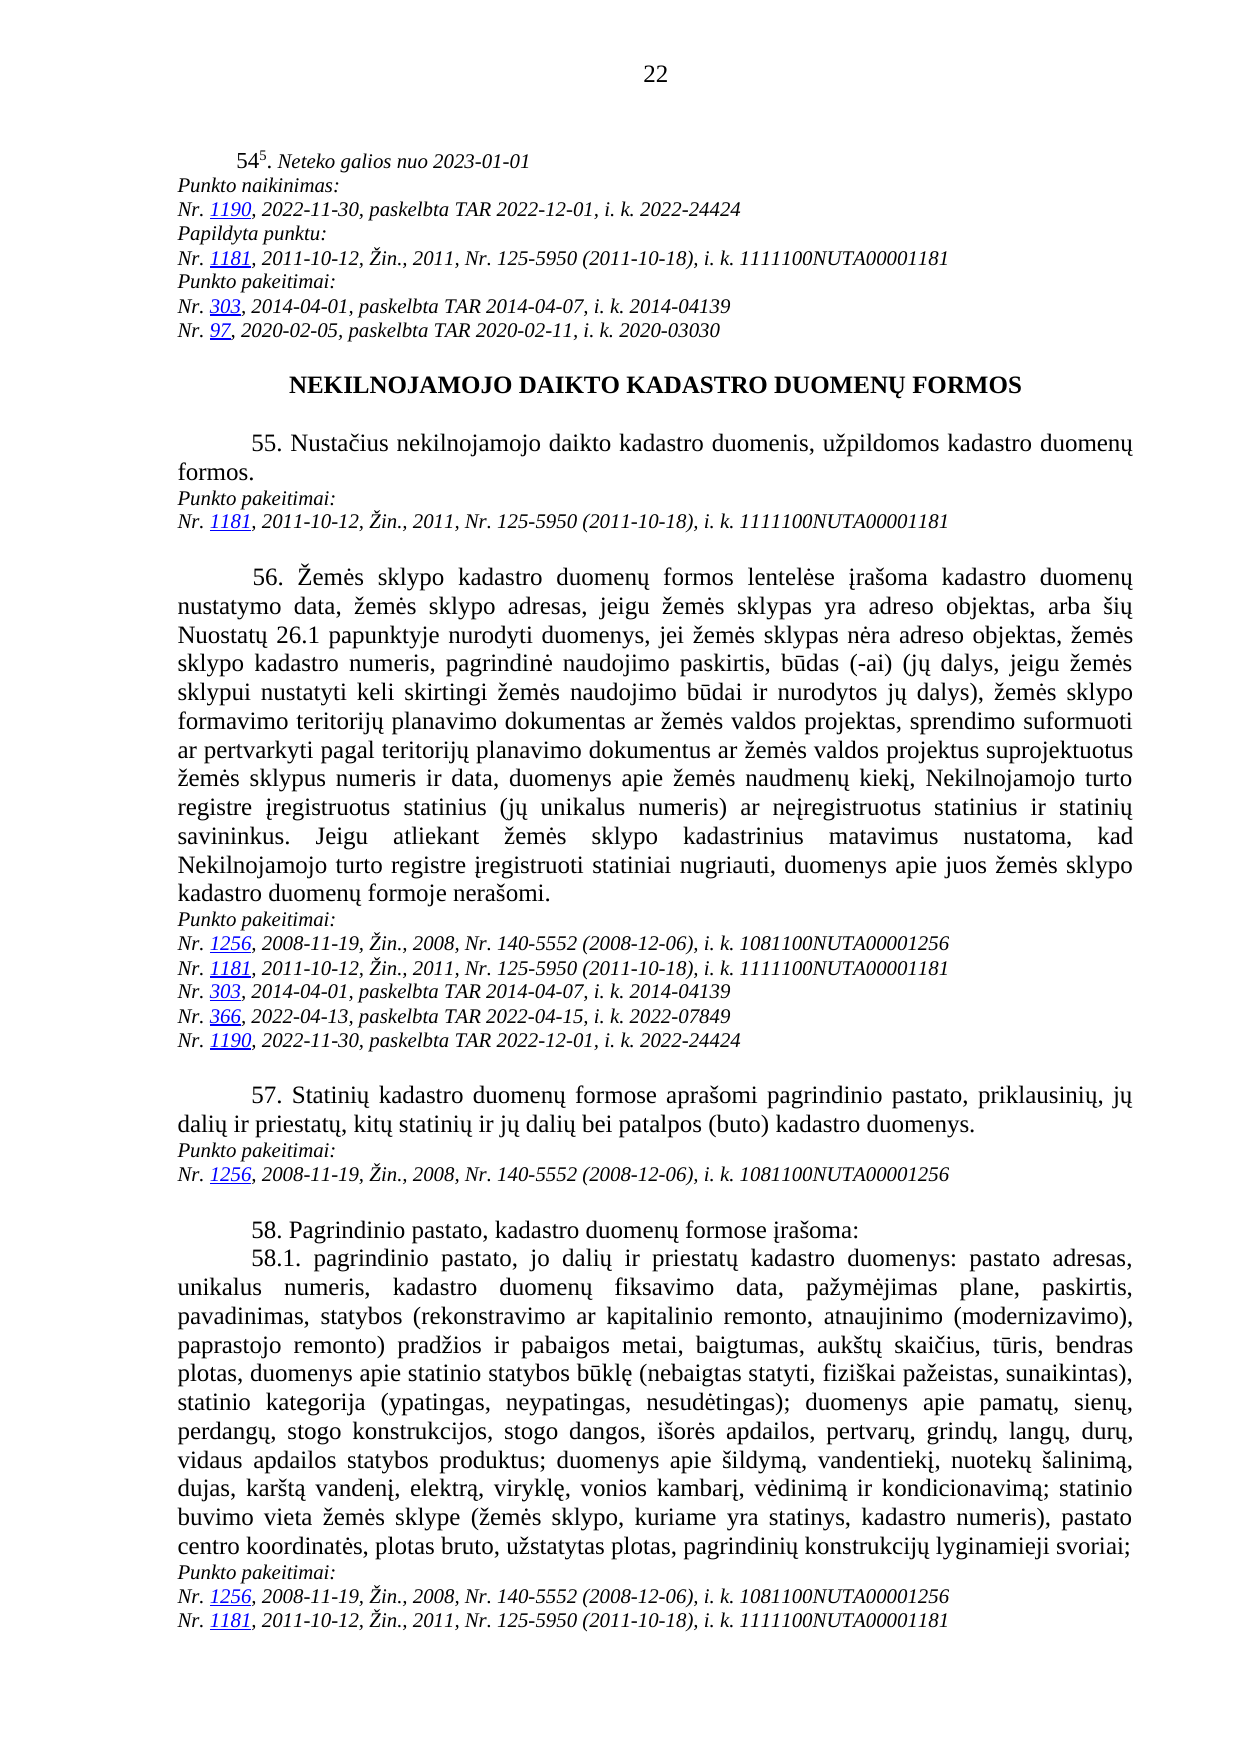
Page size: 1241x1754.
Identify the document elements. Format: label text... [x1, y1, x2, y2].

text Punkto pakeitimai: [177, 485, 1134, 509]
text 57. Statinių kadastro duomenų formose aprašomi pagrindinio pastato, priklausinių, jų dalių ir priestatų, kitų statinių ir jų dalių bei patalpos (buto) kadastro duomenys. [177, 1080, 1134, 1138]
text Nr. 97, 2020-02-05, paskelbta TAR 2020-02-11, i. k. 2020-03030 [177, 318, 1134, 342]
text Nr. 303, 2014-04-01, paskelbta TAR 2014-04-07, i. k. 2014-04139 [177, 979, 1134, 1003]
text Nr. 1181, 2011-10-12, Žin., 2011, Nr. 125-5950 (2011-10-18), i. k. 1111100NUTA00001181 [177, 509, 1134, 533]
text 58.1. pagrindinio pastato, jo dalių ir priestatų kadastro duomenys: pastato adresas, unikalus numeris, kadastro duomenų fiksavimo data, pažymėjimas plane, paskirtis, pavadinimas, statybos (rekonstravimo ar kapitalinio remonto, atnaujinimo (modernizavimo), paprastojo remonto) pradžios ir pabaigos metai, baigtumas, aukštų skaičius, tūris, bendras plotas, duomenys apie statinio statybos būklę (nebaigtas statyti, fiziškai pažeistas, sunaikintas), statinio kategorija (ypatingas, neypatingas, nesudėtingas); duomenys apie pamatų, sienų, perdangų, stogo konstrukcijos, stogo dangos, išorės apdailos, pertvarų, grindų, langų, durų, vidaus apdailos statybos produktus; duomenys apie šildymą, vandentiekį, nuotekų šalinimą, dujas, karštą vandenį, elektrą, viryklę, vonios kambarį, vėdinimą ir kondicionavimą; statinio buvimo vieta žemės sklype (žemės sklypo, kuriame yra statinys, kadastro numeris), pastato centro koordinatės, plotas bruto, užstatytas plotas, pagrindinių konstrukcijų lyginamieji svoriai; [177, 1243, 1134, 1560]
text Nr. 1181, 2011-10-12, Žin., 2011, Nr. 125-5950 (2011-10-18), i. k. 1111100NUTA00001181 [177, 955, 1134, 979]
text Nr. 1256, 2008-11-19, Žin., 2008, Nr. 140-5552 (2008-12-06), i. k. 1081100NUTA00001256 [177, 1162, 1134, 1186]
text Punkto pakeitimai: [177, 1138, 1134, 1162]
text Nr. 1190, 2022-11-30, paskelbta TAR 2022-12-01, i. k. 2022-24424 [177, 1028, 1134, 1052]
text Nr. 1256, 2008-11-19, Žin., 2008, Nr. 140-5552 (2008-12-06), i. k. 1081100NUTA00001256 [177, 1584, 1134, 1608]
text 56. Žemės sklypo kadastro duomenų formos lentelėse įrašoma kadastro duomenų nustatymo data, žemės sklypo adresas, jeigu žemės sklypas yra adreso objektas, arba šių Nuostatų 26.1 papunktyje nurodyti duomenys, jei žemės sklypas nėra adreso objektas, žemės sklypo kadastro numeris, pagrindinė naudojimo paskirtis, būdas (-ai) (jų dalys, jeigu žemės sklypui nustatyti keli skirtingi žemės naudojimo būdai ir nurodytos jų dalys), žemės sklypo formavimo teritorijų planavimo dokumentas ar žemės valdos projektas, sprendimo suformuoti ar pertvarkyti pagal teritorijų planavimo dokumentus ar žemės valdos projektus suprojektuotus žemės sklypus numeris ir data, duomenys apie žemės naudmenų kiekį, Nekilnojamojo turto registre įregistruotus statinius (jų unikalus numeris) ar neįregistruotus statinius ir statinių savininkus. Jeigu atliekant žemės sklypo kadastrinius matavimus nustatoma, kad Nekilnojamojo turto registre įregistruoti statiniai nugriauti, duomenys apie juos žemės sklypo kadastro duomenų formoje nerašomi. [177, 562, 1134, 907]
text Nr. 1181, 2011-10-12, Žin., 2011, Nr. 125-5950 (2011-10-18), i. k. 1111100NUTA00001181 [177, 245, 1134, 269]
text Punkto pakeitimai: [177, 269, 1134, 293]
text Papildyta punktu: [177, 221, 1134, 245]
text Punkto pakeitimai: [177, 1560, 1134, 1584]
text 545. Neteko galios nuo 2023-01-01 [177, 147, 1134, 173]
text Nr. 1190, 2022-11-30, paskelbta TAR 2022-12-01, i. k. 2022-24424 [177, 197, 1134, 221]
text Nr. 1256, 2008-11-19, Žin., 2008, Nr. 140-5552 (2008-12-06), i. k. 1081100NUTA00001256 [177, 931, 1134, 955]
text 55. Nustačius nekilnojamojo daikto kadastro duomenis, užpildomos kadastro duomenų formos. [177, 428, 1134, 485]
text Nr. 303, 2014-04-01, paskelbta TAR 2014-04-07, i. k. 2014-04139 [177, 293, 1134, 318]
text Nr. 366, 2022-04-13, paskelbta TAR 2022-04-15, i. k. 2022-07849 [177, 1003, 1134, 1028]
text 58. Pagrindinio pastato, kadastro duomenų formose įrašoma: [177, 1215, 1134, 1243]
text Punkto pakeitimai: [177, 907, 1134, 931]
text Punkto naikinimas: [177, 173, 1134, 197]
subtitle Nekilnojamojo daikto kadastro duomenų formos [177, 370, 1134, 399]
text Nr. 1181, 2011-10-12, Žin., 2011, Nr. 125-5950 (2011-10-18), i. k. 1111100NUTA00001181 [177, 1608, 1134, 1632]
